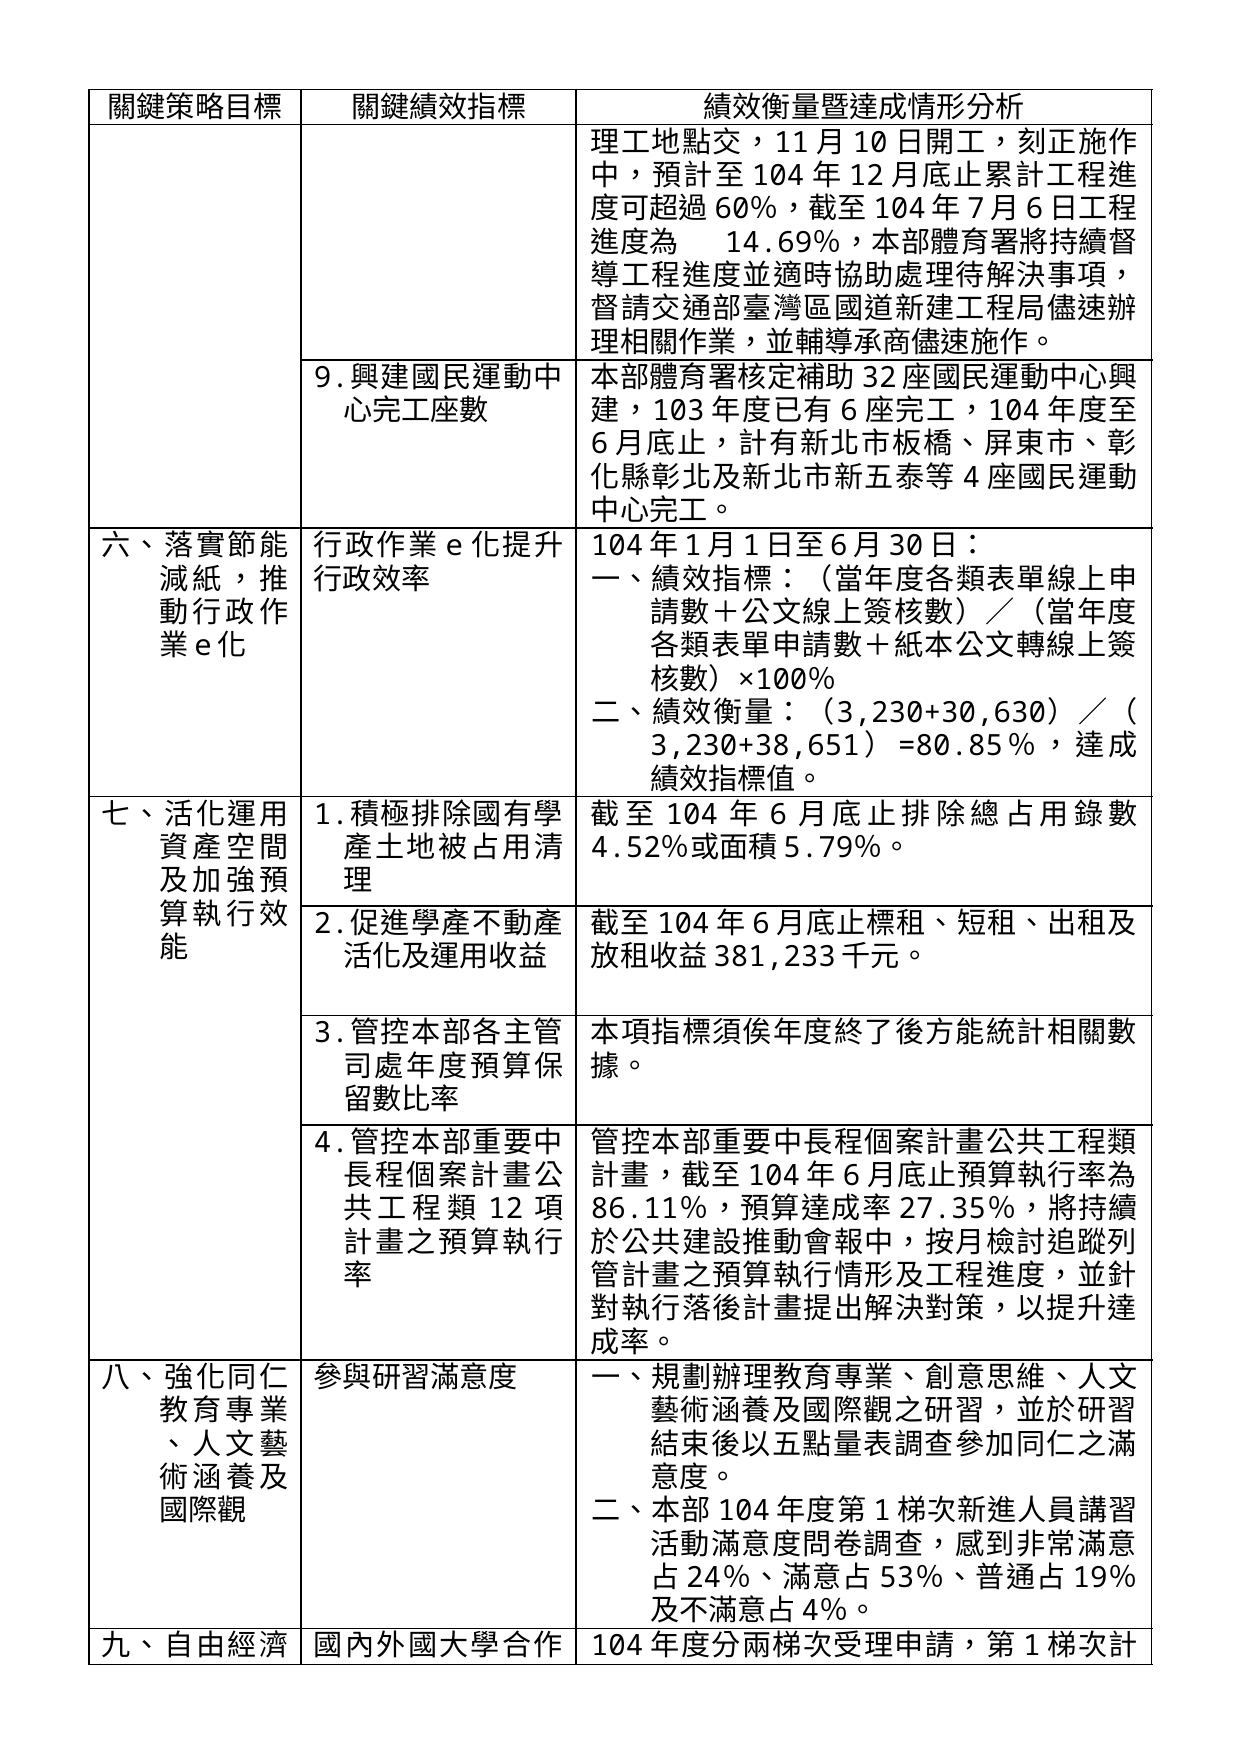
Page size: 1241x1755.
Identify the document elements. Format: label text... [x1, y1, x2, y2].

table_cell 2.促進學產不動產活化及運用收益 [302, 907, 575, 1014]
table_cell 參與研習滿意度 [302, 1361, 575, 1627]
table_cell 八、強化同仁教育專業、人文藝術涵養及國際觀 [90, 1361, 300, 1627]
table_header 關鍵績效指標 [302, 90, 575, 124]
table_cell [90, 125, 300, 527]
table_cell 3.管控本部各主管司處年度預算保留數比率 [302, 1016, 575, 1124]
table_cell 國內外國大學合作 [302, 1629, 575, 1664]
table_cell 104年度分兩梯次受理申請，第1梯次計 [577, 1629, 1151, 1664]
table_cell [302, 125, 575, 359]
table_cell 1.積極排除國有學產土地被占用清理 [302, 797, 575, 905]
table_cell 截至104年6月底止排除總占用錄數4.52％或面積5.79％。 [577, 797, 1151, 905]
table_cell 104年1月1日至6月30日： 一、績效指標：（當年度各類表單線上申請數＋公文線上簽核數）／（當年度各類表單申請數＋紙本公文轉線上簽核數）×100％ 二、績效衡量：（3,230+30,630）／（ 3,230+38,651）=80.85％，達成績效指標值。 [577, 529, 1151, 796]
table_cell 行政作業e化提升行政效率 [302, 529, 575, 796]
table_cell 本部體育署核定補助32座國民運動中心興建，103年度已有6座完工，104年度至6月底止，計有新北市板橋、屏東市、彰化縣彰北及新北市新五泰等4座國民運動中心完工。 [577, 361, 1151, 527]
table_cell 管控本部重要中長程個案計畫公共工程類計畫，截至104年6月底止預算執行率為 86.11％，預算達成率27.35％，將持續於公共建設推動會報中，按月檢討追蹤列管計畫之預算執行情形及工程進度，並針對執行落後計畫提出解決對策，以提升達成率。 [577, 1126, 1151, 1359]
table_header 關鍵策略目標 [90, 90, 300, 124]
table_header 績效衡量暨達成情形分析 [577, 90, 1151, 124]
table_cell 一、規劃辦理教育專業、創意思維、人文藝術涵養及國際觀之研習，並於研習結束後以五點量表調查參加同仁之滿意度。 二、本部104年度第1梯次新進人員講習活動滿意度問卷調查，感到非常滿意占24％、滿意占53％、普通占19％及不滿意占4％。 [577, 1361, 1151, 1627]
table_cell 理工地點交，11月10日開工，刻正施作中，預計至104年12月底止累計工程進度可超過60％，截至104年7月6日工程進度為 14.69％，本部體育署將持續督導工程進度並適時協助處理待解決事項，督請交通部臺灣區國道新建工程局儘速辦理相關作業，並輔導承商儘速施作。 [577, 125, 1151, 359]
table_cell 截至104年6月底止標租、短租、出租及放租收益381,233千元。 [577, 907, 1151, 1014]
table_cell 4.管控本部重要中長程個案計畫公共工程類12項計畫之預算執行率 [302, 1126, 575, 1359]
table_cell 七、活化運用資產空間及加強預算執行效能 [90, 797, 300, 1359]
table_cell 9.興建國民運動中心完工座數 [302, 361, 575, 527]
table_cell 六、落實節能減紙，推動行政作業e化 [90, 529, 300, 796]
table_cell 本項指標須俟年度終了後方能統計相關數據。 [577, 1016, 1151, 1124]
table_cell 九、自由經濟 [90, 1629, 300, 1664]
